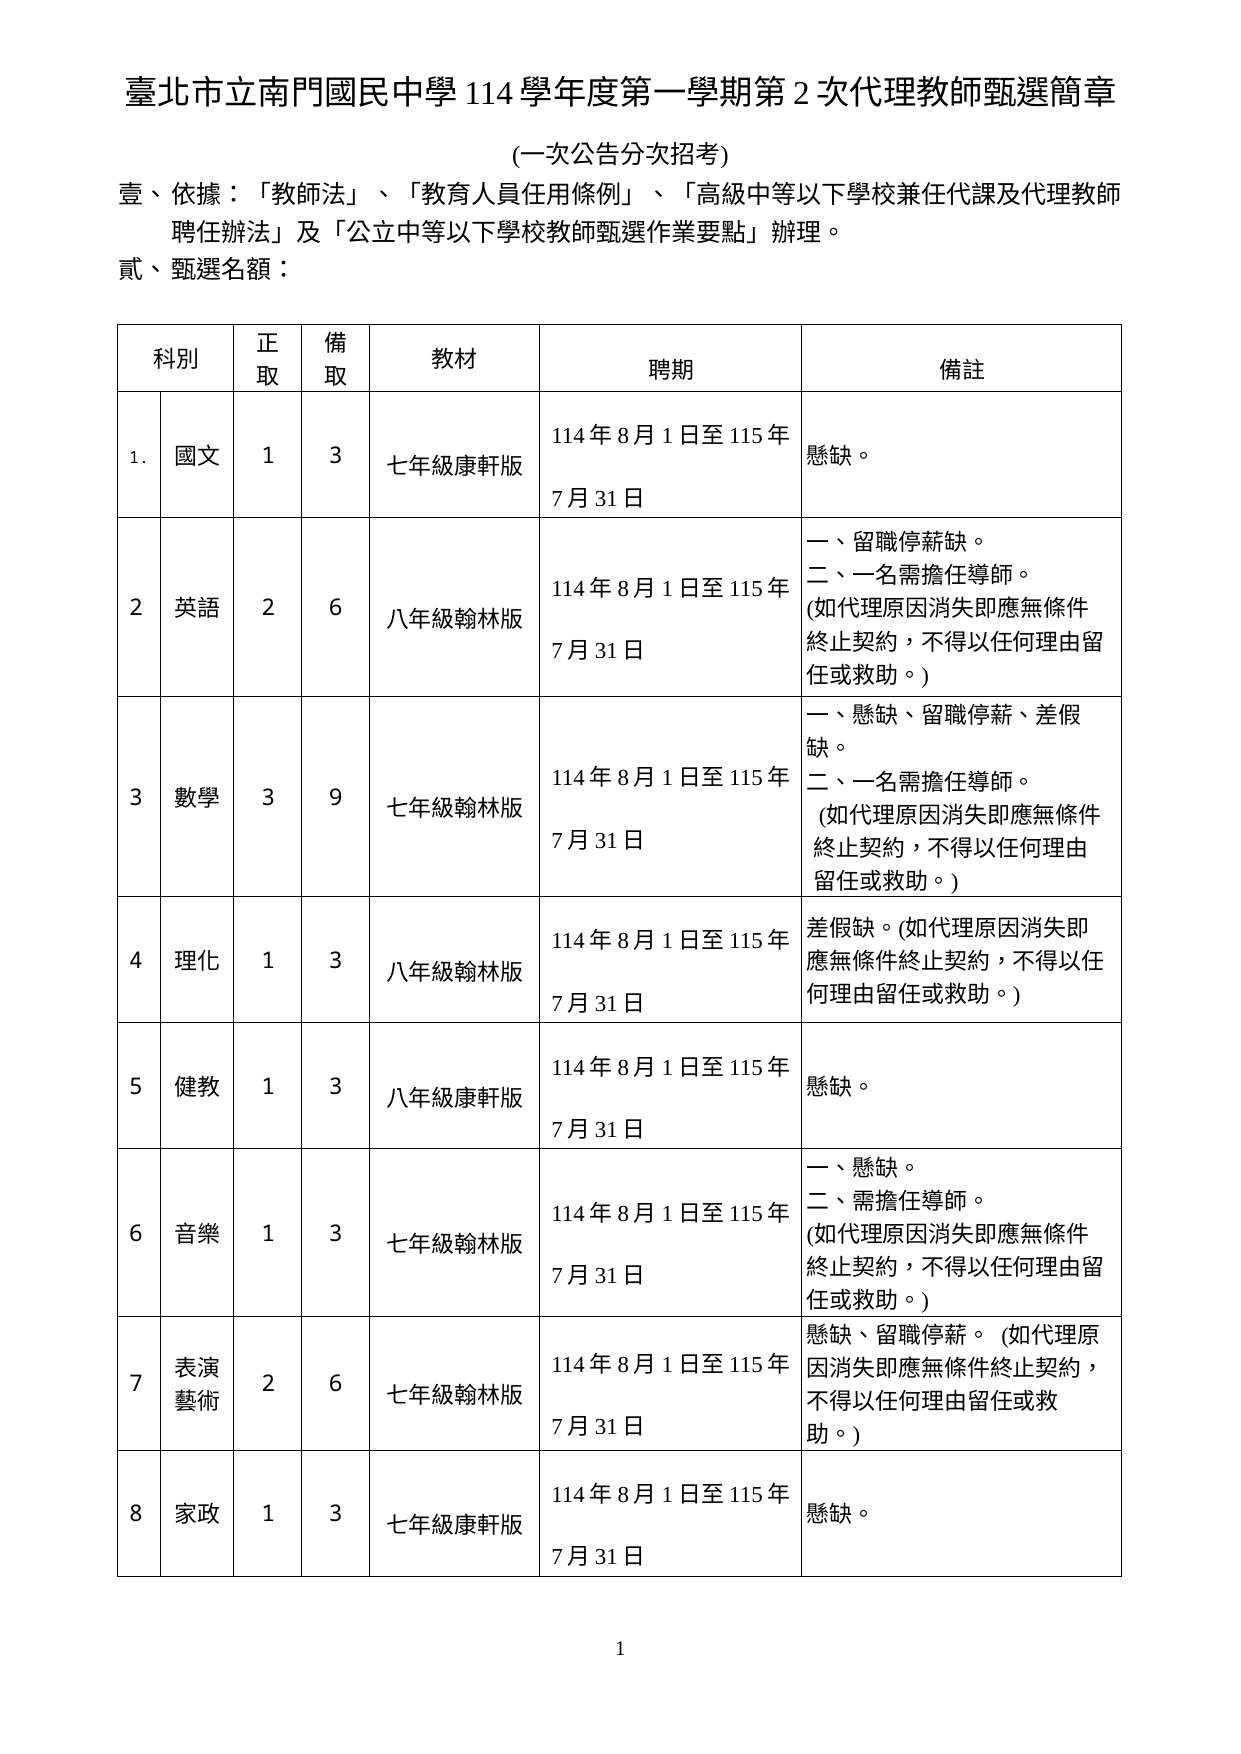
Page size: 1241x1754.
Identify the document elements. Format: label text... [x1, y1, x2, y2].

table_cell 2 [234, 518, 301, 696]
table_header 備取 [302, 325, 369, 391]
table_cell 懸缺。 [802, 1451, 1121, 1576]
table_cell 114年8月1日至115年7月31日 [540, 697, 801, 896]
table_cell 懸缺。 [802, 392, 1121, 517]
table_cell 健教 [161, 1023, 233, 1148]
table_header 教材 [370, 325, 539, 391]
table_cell 懸缺、留職停薪。 (如代理原因消失即應無條件終止契約，不得以任何理由留任或救助。) [802, 1317, 1121, 1449]
table_cell 一、懸缺。 二、需擔任導師。 (如代理原因消失即應無條件終止契約，不得以任何理由留任或救助。) [802, 1149, 1121, 1316]
table_cell [118, 392, 160, 517]
table_cell 1 [234, 897, 301, 1022]
table_cell 差假缺。(如代理原因消失即應無條件終止契約，不得以任何理由留任或救助。) [802, 897, 1121, 1022]
table_header 科別 [118, 325, 233, 391]
table_cell 114年8月1日至115年7月31日 [540, 1023, 801, 1148]
table_cell 114年8月1日至115年7月31日 [540, 392, 801, 517]
table_cell 3 [234, 697, 301, 896]
table_cell 114年8月1日至115年7月31日 [540, 1451, 801, 1576]
table_header 備註 [802, 325, 1121, 391]
table_cell 3 [302, 1451, 369, 1576]
table_cell 表演藝術 [161, 1317, 233, 1449]
table_cell 3 [302, 392, 369, 517]
table_cell 七年級翰林版 [370, 1149, 539, 1316]
table_cell 七年級翰林版 [370, 697, 539, 896]
text (一次公告分次招考) [118, 111, 1122, 173]
table_cell 6 [118, 1149, 160, 1316]
table_cell 1 [234, 1451, 301, 1576]
table_cell 9 [302, 697, 369, 896]
table_cell 2 [118, 518, 160, 696]
table_cell 3 [302, 1023, 369, 1148]
table_cell 國文 [161, 392, 233, 517]
table_cell 114年8月1日至115年7月31日 [540, 1317, 801, 1449]
table_cell 7 [118, 1317, 160, 1449]
table_cell 114年8月1日至115年7月31日 [540, 518, 801, 696]
list 甄選名額： [118, 248, 1122, 286]
table_cell 114年8月1日至115年7月31日 [540, 1149, 801, 1316]
table_cell 1 [234, 1149, 301, 1316]
table_cell 6 [302, 518, 369, 696]
table_cell 七年級康軒版 [370, 392, 539, 517]
table_cell 一、懸缺、留職停薪、差假缺。 二、一名需擔任導師。 (如代理原因消失即應無條件終止契約，不得以任何理由留任或救助。) [802, 697, 1121, 896]
table_cell 1 [234, 1023, 301, 1148]
table_cell 4 [118, 897, 160, 1022]
table_cell 八年級康軒版 [370, 1023, 539, 1148]
table_cell 3 [302, 1149, 369, 1316]
table_cell 音樂 [161, 1149, 233, 1316]
table_cell 2 [234, 1317, 301, 1449]
table_cell 理化 [161, 897, 233, 1022]
table_cell 家政 [161, 1451, 233, 1576]
table_cell 七年級康軒版 [370, 1451, 539, 1576]
table_cell 3 [302, 897, 369, 1022]
table_header 正取 [234, 325, 301, 391]
table_cell 八年級翰林版 [370, 518, 539, 696]
table_cell 8 [118, 1451, 160, 1576]
table_cell 6 [302, 1317, 369, 1449]
table_header 聘期 [540, 325, 801, 391]
table_cell 數學 [161, 697, 233, 896]
table_cell 一、留職停薪缺。 二、一名需擔任導師。 (如代理原因消失即應無條件終止契約，不得以任何理由留任或救助。) [802, 518, 1121, 696]
table_cell 八年級翰林版 [370, 897, 539, 1022]
table_cell 1 [234, 392, 301, 517]
table_cell 英語 [161, 518, 233, 696]
list 依據：「教師法」、「教育人員任用條例」、「高級中等以下學校兼任代課及代理教師聘任辦法」及「公立中等以下學校教師甄選作業要點」辦理。 [118, 173, 1122, 248]
text 臺北市立南門國民中學114學年度第一學期第2次代理教師甄選簡章 [118, 48, 1122, 111]
table_cell 七年級翰林版 [370, 1317, 539, 1449]
table_cell 懸缺。 [802, 1023, 1121, 1148]
table_cell 5 [118, 1023, 160, 1148]
table_cell 3 [118, 697, 160, 896]
table_cell 114年8月1日至115年7月31日 [540, 897, 801, 1022]
